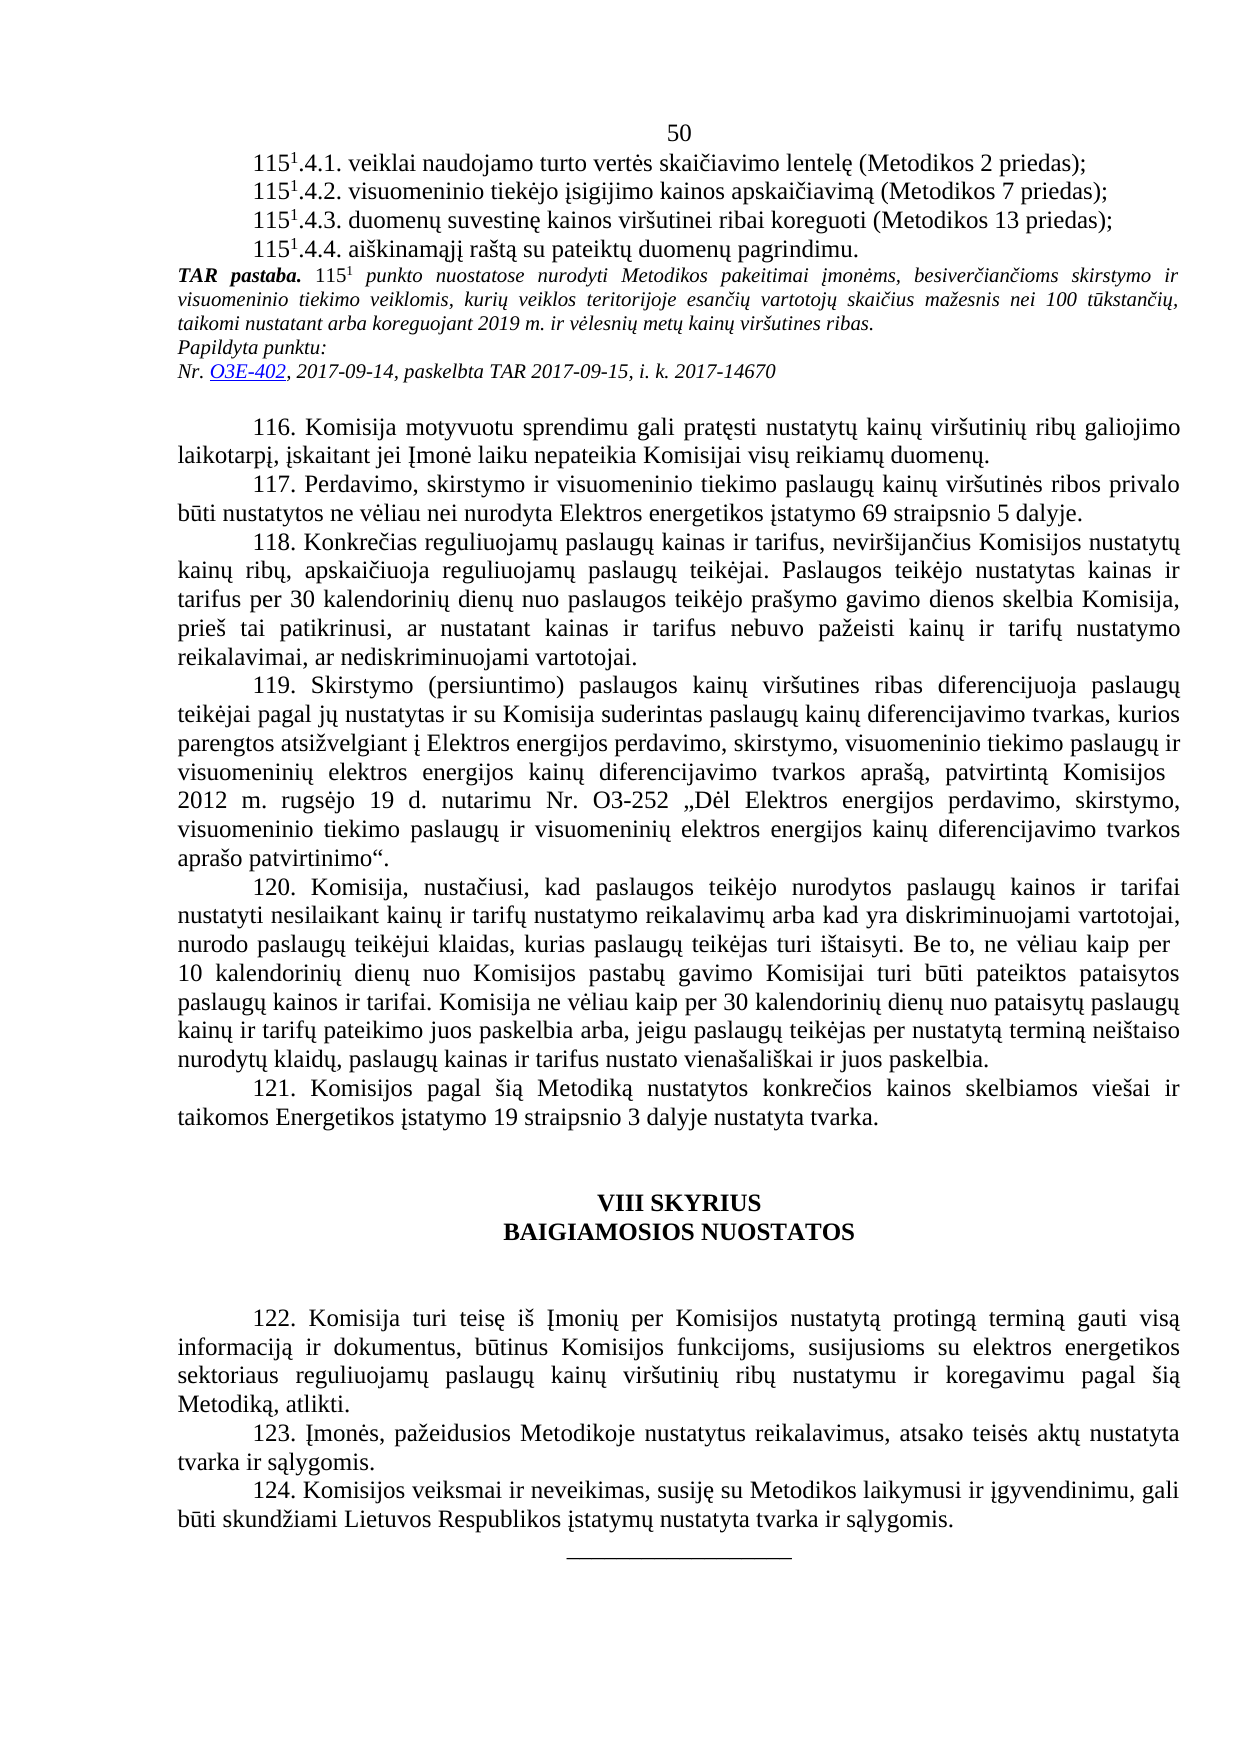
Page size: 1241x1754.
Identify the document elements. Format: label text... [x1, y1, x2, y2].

text 119. Skirstymo (persiuntimo) paslaugos kainų viršutines ribas diferencijuoja paslaugų teikėjai pagal jų nustatytas ir su Komisija suderintas paslaugų kainų diferencijavimo tvarkas, kurios parengtos atsižvelgiant į Elektros energijos perdavimo, skirstymo, visuomeninio tiekimo paslaugų ir visuomeninių elektros energijos kainų diferencijavimo tvarkos aprašą, patvirtintą Komisijos 2012 m. rugsėjo 19 d. nutarimu Nr. O3-252 „Dėl Elektros energijos perdavimo, skirstymo, visuomeninio tiekimo paslaugų ir visuomeninių elektros energijos kainų diferencijavimo tvarkos aprašo patvirtinimo“. [177, 670, 1181, 872]
text BAIGIAMOSIOS NUOSTATOS [177, 1217, 1181, 1245]
text 124. Komisijos veiksmai ir neveikimas, susiję su Metodikos laikymusi ir įgyvendinimu, gali būti skundžiami Lietuvos Respublikos įstatymų nustatyta tvarka ir sąlygomis. [177, 1475, 1181, 1533]
text VIII SKYRIUS [177, 1188, 1181, 1217]
text Nr. O3E-402, 2017-09-14, paskelbta TAR 2017-09-15, i. k. 2017-14670 [177, 359, 1181, 383]
text TAR pastaba. 1151 punkto nuostatose nurodyti Metodikos pakeitimai įmonėms, besiverčiančioms skirstymo ir visuomeninio tiekimo veiklomis, kurių veiklos teritorijoje esančių vartotojų skaičius mažesnis nei 100 tūkstančių, taikomi nustatant arba koreguojant 2019 m. ir vėlesnių metų kainų viršutines ribas. [177, 263, 1181, 335]
text 122. Komisija turi teisę iš Įmonių per Komisijos nustatytą protingą terminą gauti visą informaciją ir dokumentus, būtinus Komisijos funkcijoms, susijusioms su elektros energetikos sektoriaus reguliuojamų paslaugų kainų viršutinių ribų nustatymu ir koregavimu pagal šią Metodiką, atlikti. [177, 1303, 1181, 1418]
text 1151.4.4. aiškinamąjį raštą su pateiktų duomenų pagrindimu. [177, 234, 1181, 263]
text 117. Perdavimo, skirstymo ir visuomeninio tiekimo paslaugų kainų viršutinės ribos privalo būti nustatytos ne vėliau nei nurodyta Elektros energetikos įstatymo 69 straipsnio 5 dalyje. [177, 469, 1181, 527]
text 1151.4.2. visuomeninio tiekėjo įsigijimo kainos apskaičiavimą (Metodikos 7 priedas); [177, 176, 1181, 205]
text 1151.4.1. veiklai naudojamo turto vertės skaičiavimo lentelę (Metodikos 2 priedas); [177, 148, 1181, 176]
text 120. Komisija, nustačiusi, kad paslaugos teikėjo nurodytos paslaugų kainos ir tarifai nustatyti nesilaikant kainų ir tarifų nustatymo reikalavimų arba kad yra diskriminuojami vartotojai, nurodo paslaugų teikėjui klaidas, kurias paslaugų teikėjas turi ištaisyti. Be to, ne vėliau kaip per 10 kalendorinių dienų nuo Komisijos pastabų gavimo Komisijai turi būti pateiktos pataisytos paslaugų kainos ir tarifai. Komisija ne vėliau kaip per 30 kalendorinių dienų nuo pataisytų paslaugų kainų ir tarifų pateikimo juos paskelbia arba, jeigu paslaugų teikėjas per nustatytą terminą neištaiso nurodytų klaidų, paslaugų kainas ir tarifus nustato vienašališkai ir juos paskelbia. [177, 872, 1181, 1073]
text Papildyta punktu: [177, 335, 1181, 359]
text 116. Komisija motyvuotu sprendimu gali pratęsti nustatytų kainų viršutinių ribų galiojimo laikotarpį, įskaitant jei Įmonė laiku nepateikia Komisijai visų reikiamų duomenų. [177, 412, 1181, 469]
text 1151.4.3. duomenų suvestinę kainos viršutinei ribai koreguoti (Metodikos 13 priedas); [177, 205, 1181, 234]
text 123. Įmonės, pažeidusios Metodikoje nustatytus reikalavimus, atsako teisės aktų nustatyta tvarka ir sąlygomis. [177, 1418, 1181, 1475]
text 118. Konkrečias reguliuojamų paslaugų kainas ir tarifus, neviršijančius Komisijos nustatytų kainų ribų, apskaičiuoja reguliuojamų paslaugų teikėjai. Paslaugos teikėjo nustatytas kainas ir tarifus per 30 kalendorinių dienų nuo paslaugos teikėjo prašymo gavimo dienos skelbia Komisija, prieš tai patikrinusi, ar nustatant kainas ir tarifus nebuvo pažeisti kainų ir tarifų nustatymo reikalavimai, ar nediskriminuojami vartotojai. [177, 527, 1181, 670]
text 121. Komisijos pagal šią Metodiką nustatytos konkrečios kainos skelbiamos viešai ir taikomos Energetikos įstatymo 19 straipsnio 3 dalyje nustatyta tvarka. [177, 1073, 1181, 1130]
text __________________ [177, 1533, 1181, 1562]
